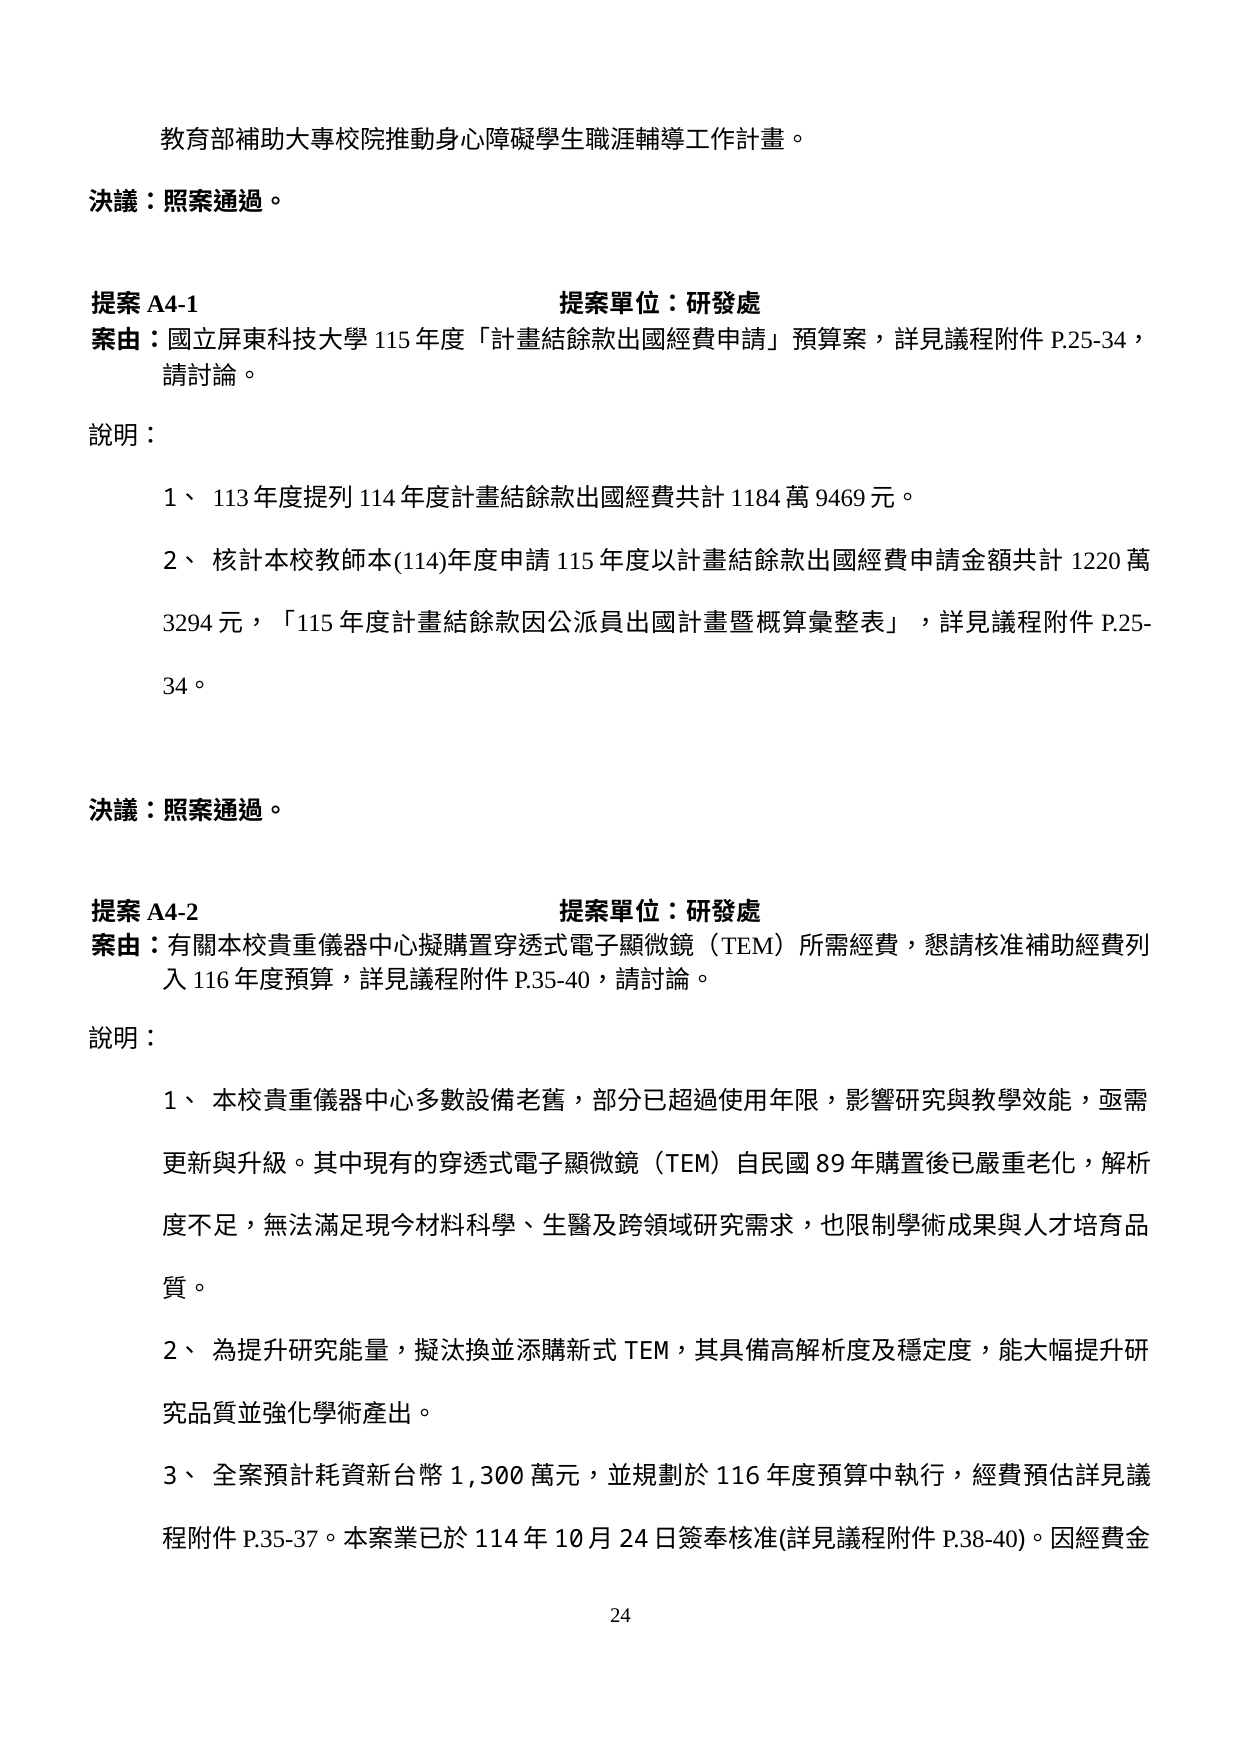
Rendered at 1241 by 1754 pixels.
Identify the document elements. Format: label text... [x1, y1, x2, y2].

list 全案預計耗資新台幣1,300萬元，並規劃於116年度預算中執行，經費預估詳見議程附件P.35-37。本案業已於114年10月24日簽奉核准(詳見議程附件P.38-40)。因經費金 [162, 1432, 1152, 1557]
text 提案A4-1 提案單位：研發處 [92, 283, 1152, 319]
text 說明： [89, 995, 1152, 1057]
list 113年度提列114年度計畫結餘款出國經費共計1184萬9469元。 [162, 454, 1152, 517]
text 教育部補助大專校院推動身心障礙學生職涯輔導工作計畫。 [112, 96, 1152, 158]
list 本校貴重儀器中心多數設備老舊，部分已超過使用年限，影響研究與教學效能，亟需更新與升級。其中現有的穿透式電子顯微鏡（TEM）自民國89年購置後已嚴重老化，解析度不足，無法滿足現今材料科學、生醫及跨領域研究需求，也限制學術成果與人才培育品質。 [162, 1057, 1152, 1307]
text 案由：國立屏東科技大學115年度「計畫結餘款出國經費申請」預算案，詳見議程附件P.25-34，請討論。 [92, 319, 1152, 392]
text 決議：照案通過。 [89, 158, 1152, 221]
text 決議：照案通過。 [89, 767, 1152, 829]
list 核計本校教師本(114)年度申請115年度以計畫結餘款出國經費申請金額共計1220萬3294元，「115年度計畫結餘款因公派員出國計畫暨概算彙整表」，詳見議程附件P.25-34。 [162, 517, 1152, 704]
list 為提升研究能量，擬汰換並添購新式TEM，其具備高解析度及穩定度，能大幅提升研究品質並強化學術產出。 [162, 1307, 1152, 1432]
text 案由：有關本校貴重儀器中心擬購置穿透式電子顯微鏡（TEM）所需經費，懇請核准補助經費列入116年度預算，詳見議程附件P.35-40，請討論。 [92, 928, 1152, 995]
text 說明： [89, 392, 1152, 454]
text 提案A4-2 提案單位：研發處 [92, 892, 1152, 928]
